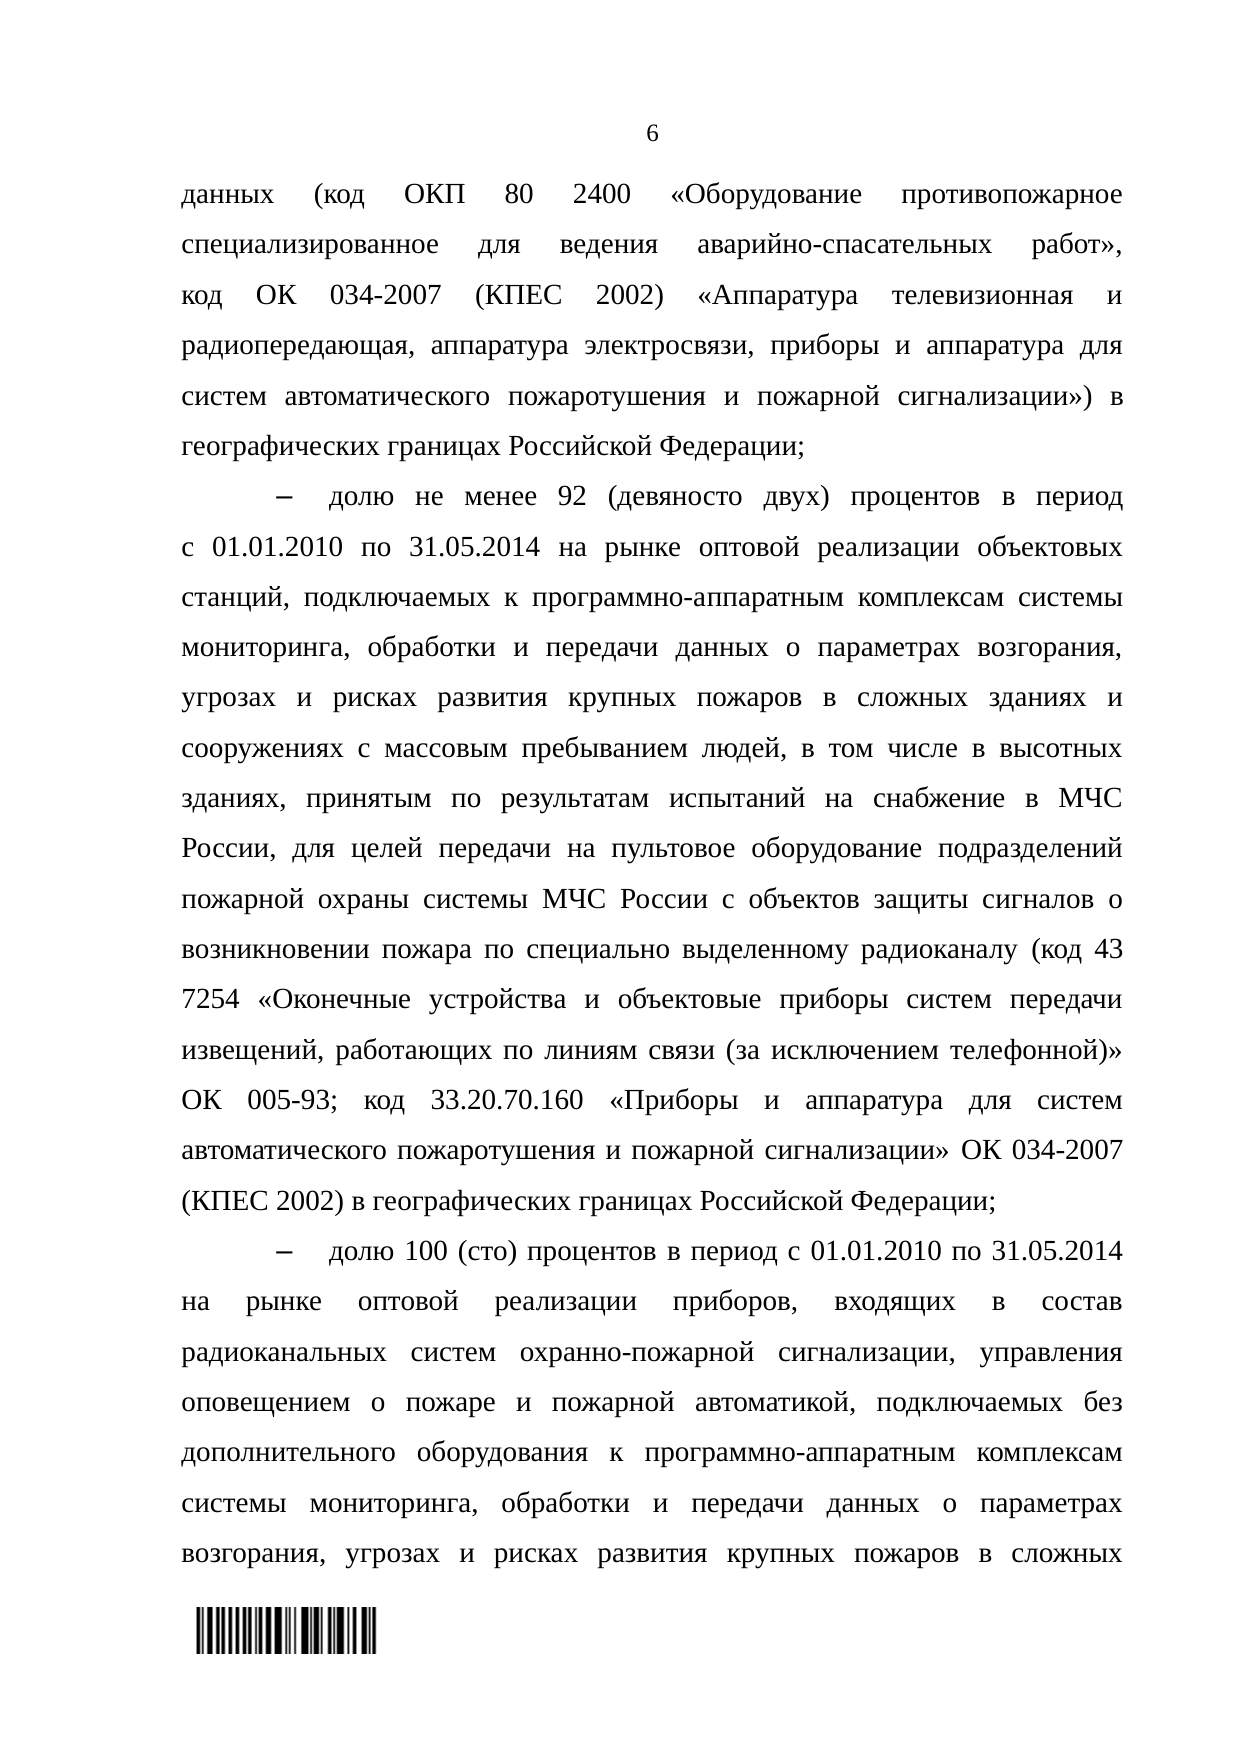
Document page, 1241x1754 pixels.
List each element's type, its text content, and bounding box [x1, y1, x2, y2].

picture [181, 1607, 394, 1654]
list долю 100 (сто) процентов в период с 01.01.2010 по 31.05.2014 на рынке оптовой реализации приборов, входящих в состав радиоканальных систем охранно-пожарной сигнализации, управления оповещением о пожаре и пожарной автоматикой, подключаемых без дополнительного оборудования к программно-аппаратным комплексам системы мониторинга, обработки и передачи данных о параметрах возгорания, угрозах и рисках развития крупных пожаров в сложных [181, 1233, 1123, 1568]
list долю не менее 92 (девяносто двух) процентов в период с 01.01.2010 по 31.05.2014 на рынке оптовой реализации объектовых станций, подключаемых к программно-аппаратным комплексам системы мониторинга, обработки и передачи данных о параметрах возгорания, угрозах и рисках развития крупных пожаров в сложных зданиях и сооружениях с массовым пребыванием людей, в том числе в высотных зданиях, принятым по результатам испытаний на снабжение в МЧС России, для целей передачи на пультовое оборудование подразделений пожарной охраны системы МЧС России с объектов защиты сигналов о возникновении пожара по специально выделенному радиоканалу (код 43 7254 «Оконечные устройства и объектовые приборы систем передачи извещений, работающих по линиям связи (за исключением телефонной)» ОК 005-93; код 33.20.70.160 «Приборы и аппаратура для систем автоматического пожаротушения и пожарной сигнализации» ОК 034-2007 (КПЕС 2002) в географических границах Российской Федерации; [181, 478, 1123, 1216]
list данных (код ОКП 80 2400 «Оборудование противопожарное специализированное для ведения аварийно-спасательных работ», код ОК 034-2007 (КПЕС 2002) «Аппаратура телевизионная и радиопередающая, аппаратура электросвязи, приборы и аппаратура для систем автоматического пожаротушения и пожарной сигнализации») в географических границах Российской Федерации; [181, 176, 1123, 461]
